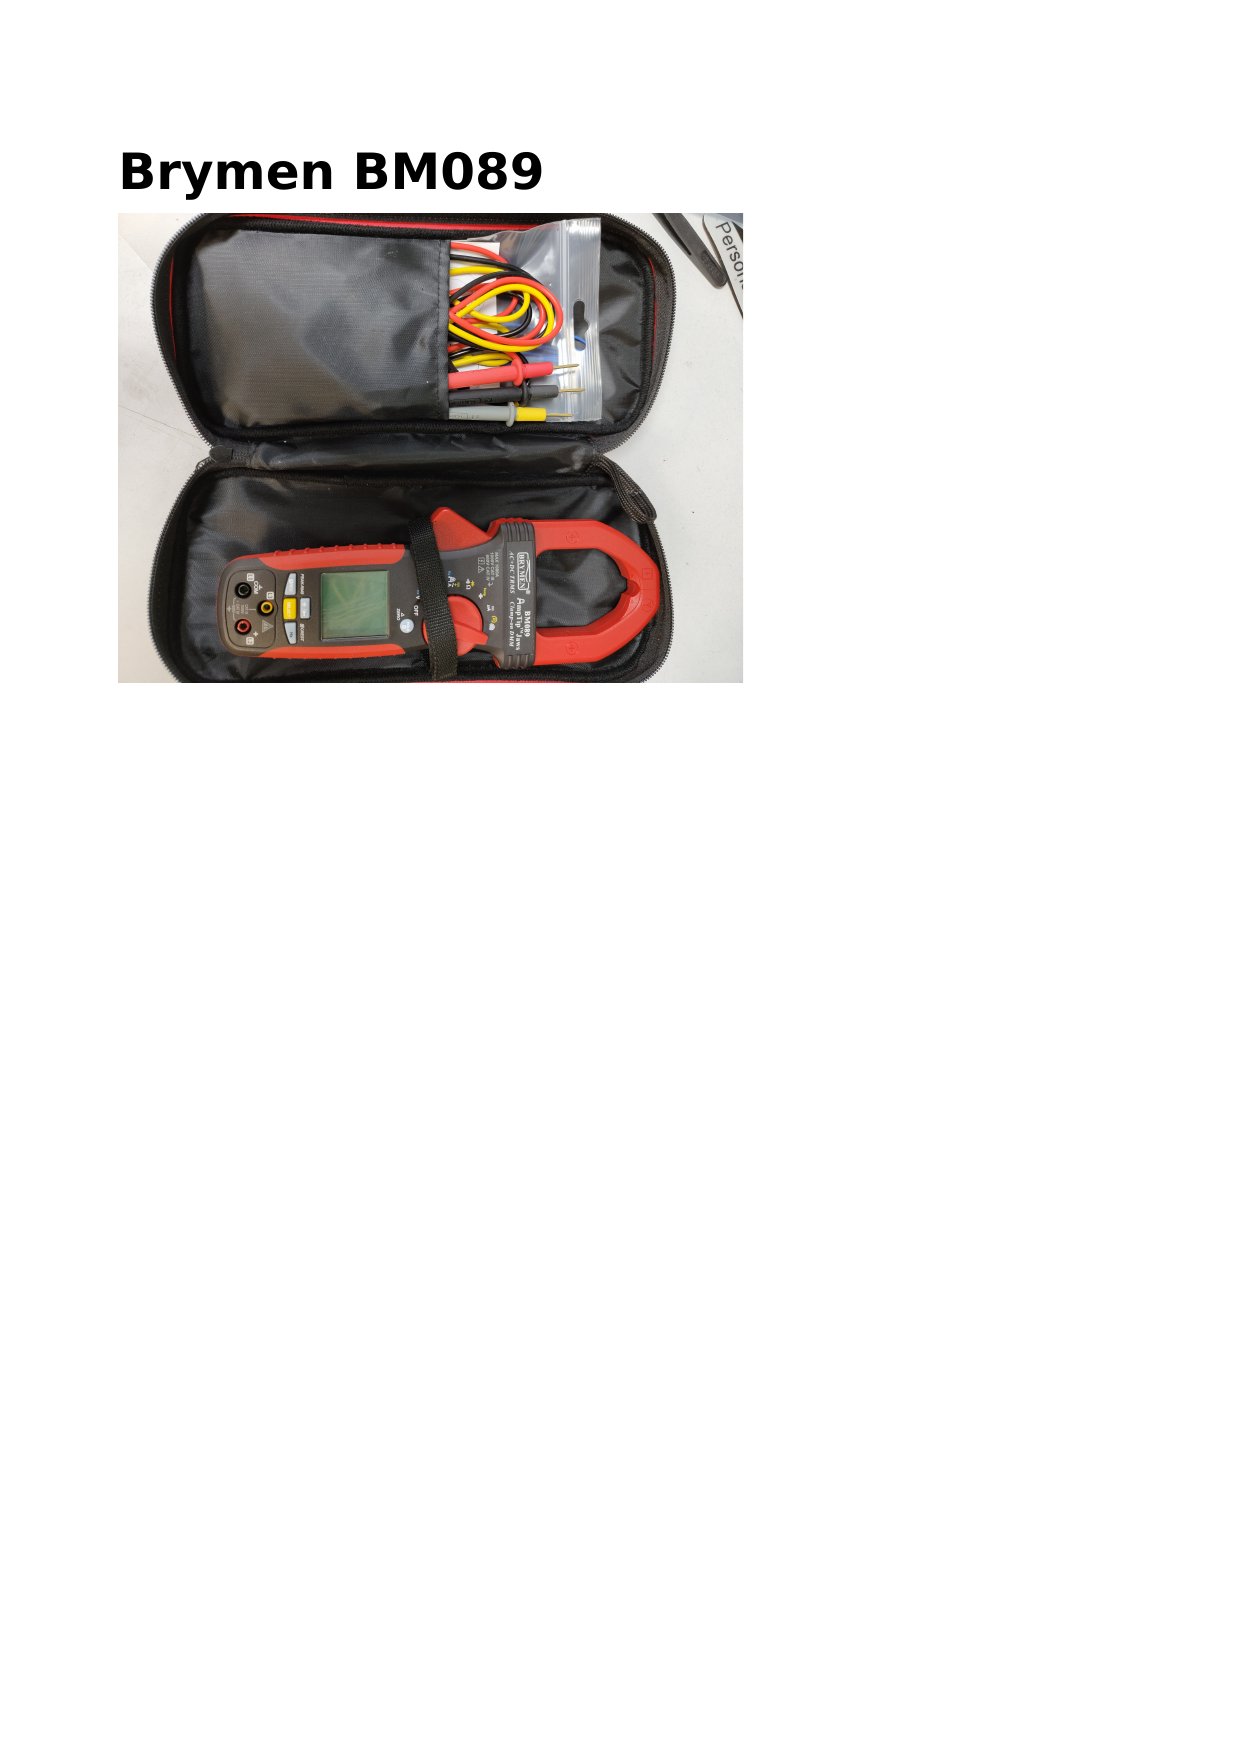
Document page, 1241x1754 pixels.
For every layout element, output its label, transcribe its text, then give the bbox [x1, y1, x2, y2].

subtitle Brymen BM089 [118, 143, 1122, 201]
picture [118, 213, 744, 683]
